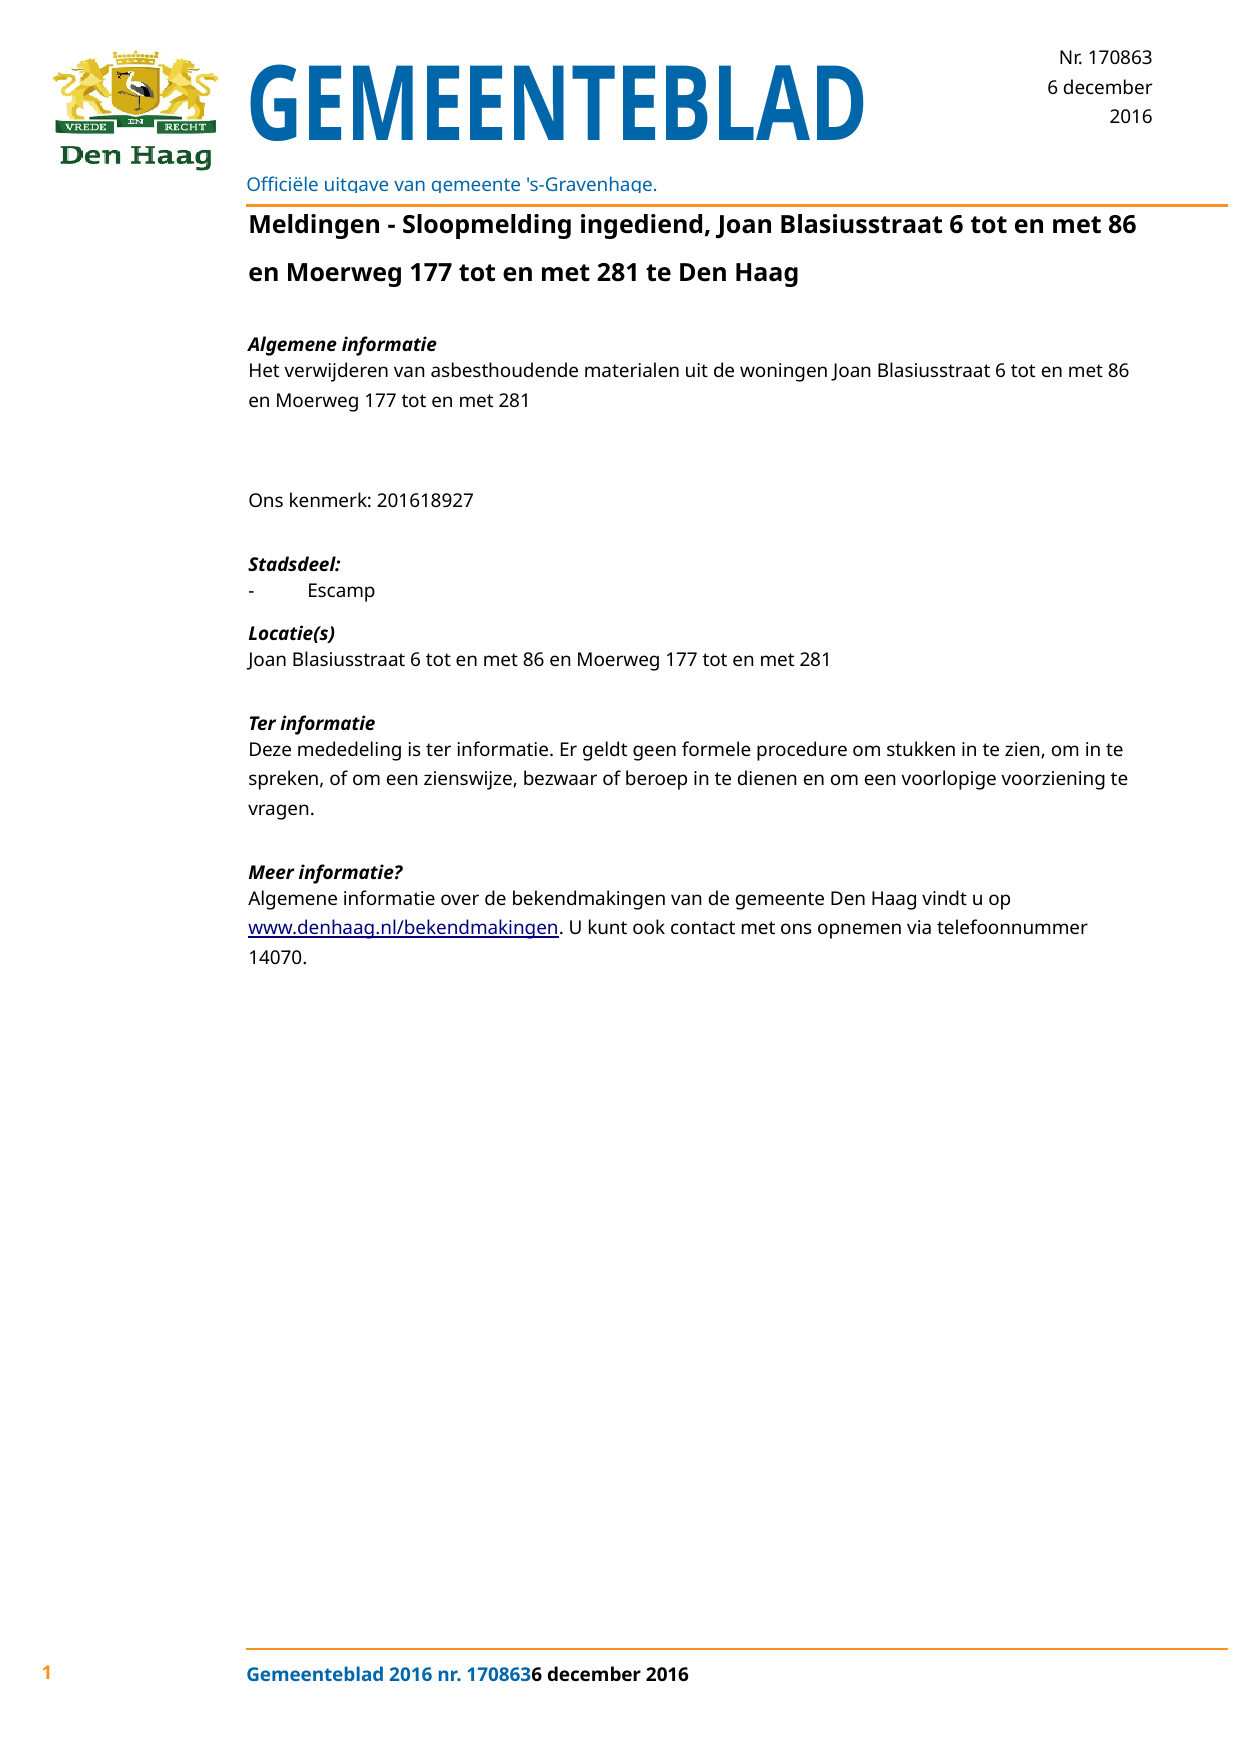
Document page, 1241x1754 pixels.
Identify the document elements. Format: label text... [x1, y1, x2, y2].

text Deze mededeling is ter informatie. Er geldt geen formele procedure om stukken in te zien, om in te spreken, of om een zienswijze, bezwaar of beroep in te dienen en om een voorlopige voorziening te vragen. [248, 736, 1152, 821]
text Locatie(s) [248, 620, 1152, 646]
text Ons kenmerk: 201618927 [248, 488, 1152, 513]
text Stadsdeel: [248, 552, 1152, 577]
text Algemene informatie over de bekendmakingen van de gemeente Den Haag vindt u op www.denhaag.nl/bekendmakingen. U kunt ook contact met ons opnemen via telefoonnummer 14070. [248, 885, 1152, 969]
text Algemene informatie [248, 331, 1152, 357]
text Meldingen - Sloopmelding ingediend, Joan Blasiusstraat 6 tot en met 86 en Moerweg 177 tot en met 281 te Den Haag [248, 207, 1152, 288]
picture [41, 47, 231, 172]
list Escamp [248, 577, 1152, 603]
text Het verwijderen van asbesthoudende materialen uit de woningen Joan Blasiusstraat 6 tot en met 86 en Moerweg 177 tot en met 281 [248, 357, 1152, 412]
text Joan Blasiusstraat 6 tot en met 86 en Moerweg 177 tot en met 281 [248, 646, 1152, 672]
text Meer informatie? [248, 859, 1152, 885]
text Ter informatie [248, 710, 1152, 736]
